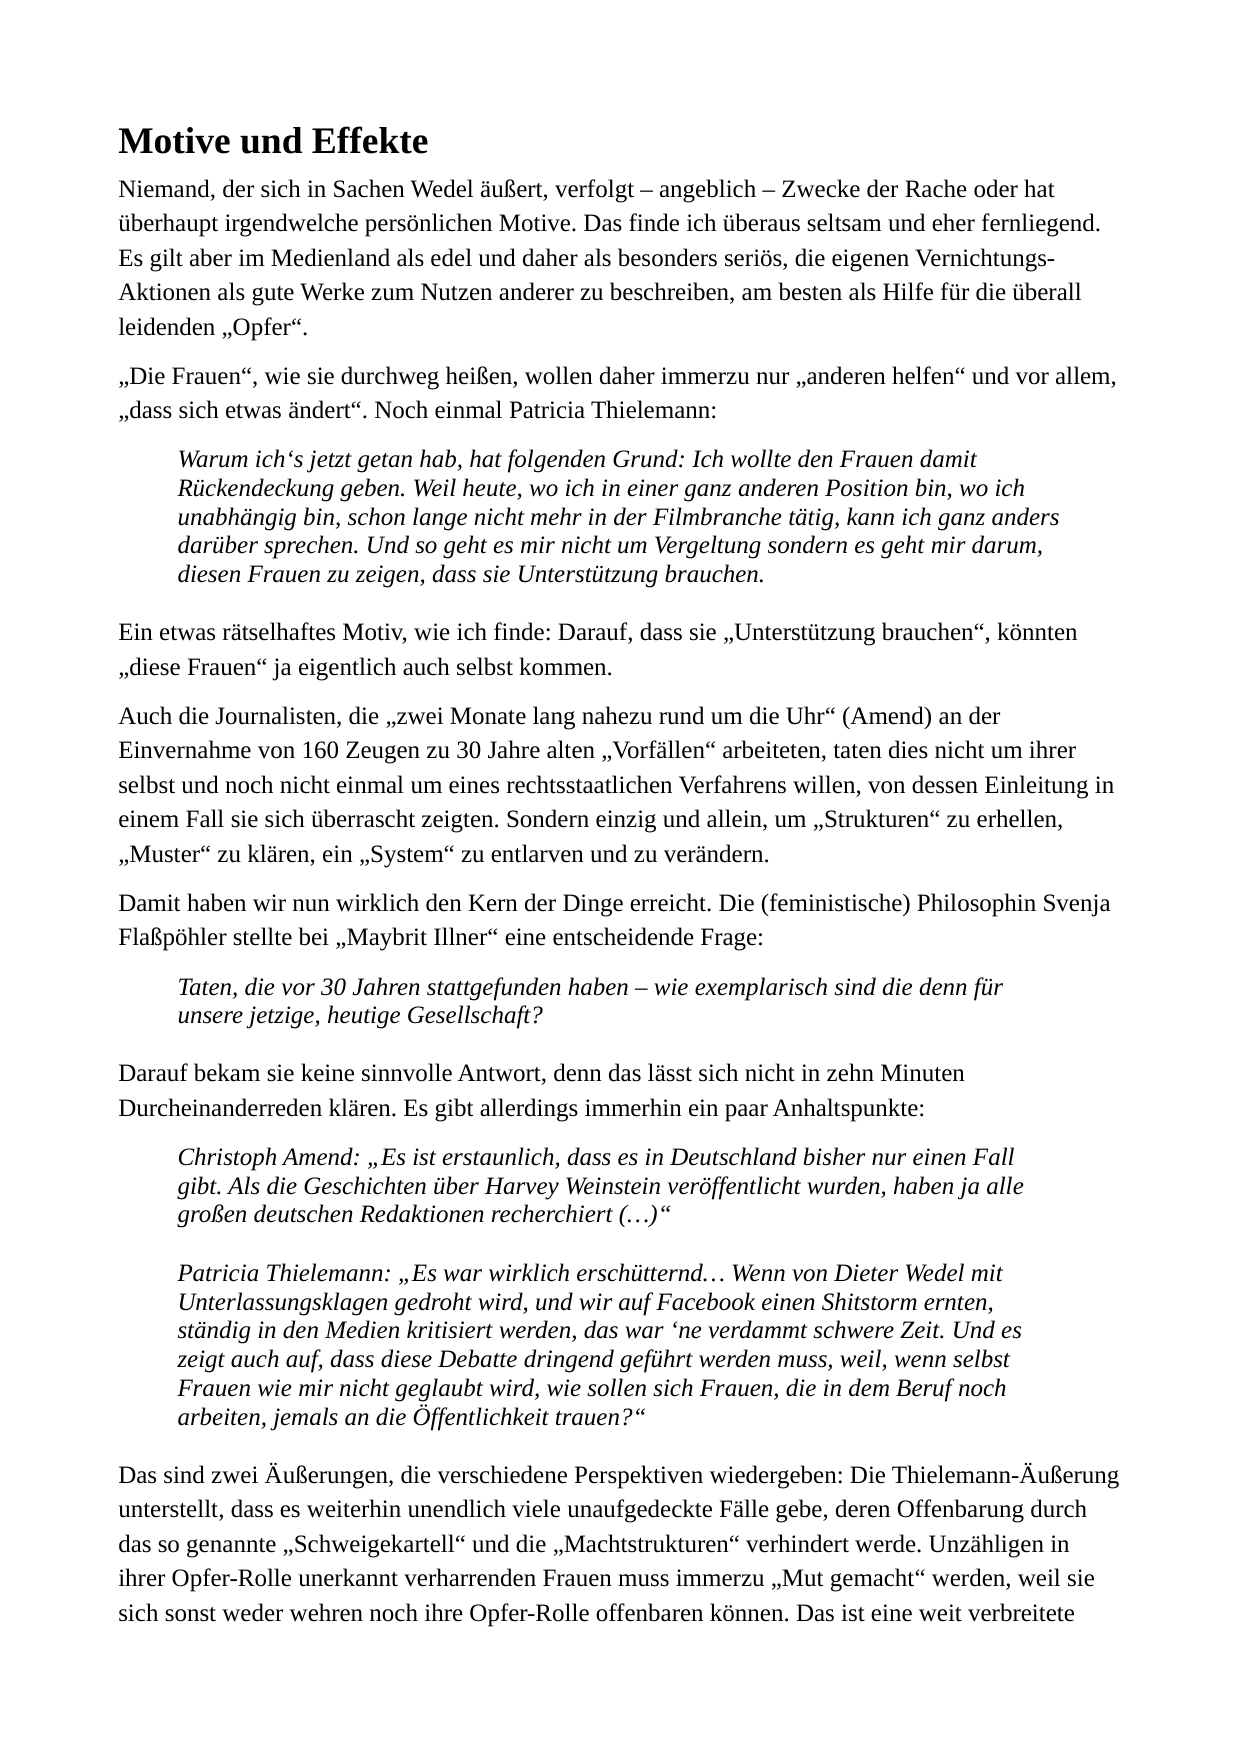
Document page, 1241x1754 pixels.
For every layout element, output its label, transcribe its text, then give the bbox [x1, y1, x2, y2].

text „Die Frauen“, wie sie durchweg heißen, wollen daher immerzu nur „anderen helfen“ und vor allem, „dass sich etwas ändert“. Noch einmal Patricia Thielemann: [118, 361, 1122, 424]
text Auch die Journalisten, die „zwei Monate lang nahezu rund um die Uhr“ (Amend) an der Einvernahme von 160 Zeugen zu 30 Jahre alten „Vorfällen“ arbeiteten, taten dies nicht um ihrer selbst und noch nicht einmal um eines rechtsstaatlichen Verfahrens willen, von dessen Einleitung in einem Fall sie sich überrascht zeigten. Sondern einzig und allein, um „Strukturen“ zu erhellen, „Muster“ zu klären, ein „System“ zu entlarven und zu verändern. [118, 701, 1122, 868]
text Darauf bekam sie keine sinnvolle Antwort, denn das lässt sich nicht in zehn Minuten Durcheinanderreden klären. Es gibt allerdings immerhin ein paar Anhaltspunkte: [118, 1058, 1122, 1122]
text Patricia Thielemann: „Es war wirklich erschütternd… Wenn von Dieter Wedel mit Unterlassungsklagen gedroht wird, und wir auf Facebook einen Shitstorm ernten, ständig in den Medien kritisiert werden, das war ‘ne verdammt schwere Zeit. Und es zeigt auch auf, dass diese Debatte dringend geführt werden muss, weil, wenn selbst Frauen wie mir nicht geglaubt wird, wie sollen sich Frauen, die in dem Beruf noch arbeiten, jemals an die Öffentlichkeit trauen?“ [177, 1258, 1063, 1430]
text Ein etwas rätselhaftes Motiv, wie ich finde: Darauf, dass sie „Unterstützung brauchen“, könnten „diese Frauen“ ja eigentlich auch selbst kommen. [118, 617, 1122, 681]
text Taten, die vor 30 Jahren stattgefunden haben – wie exemplarisch sind die denn für unsere jetzige, heutige Gesellschaft? [177, 972, 1063, 1029]
text Niemand, der sich in Sachen Wedel äußert, verfolgt – angeblich – Zwecke der Rache oder hat überhaupt irgendwelche persönlichen Motive. Das finde ich überaus seltsam und eher fernliegend. Es gilt aber im Medienland als edel und daher als besonders seriös, die eigenen Vernichtungs-Aktionen als gute Werke zum Nutzen anderer zu beschreiben, am besten als Hilfe für die überall leidenden „Opfer“. [118, 174, 1122, 340]
text Warum ich‘s jetzt getan hab, hat folgenden Grund: Ich wollte den Frauen damit Rückendeckung geben. Weil heute, wo ich in einer ganz anderen Position bin, wo ich unabhängig bin, schon lange nicht mehr in der Filmbranche tätig, kann ich ganz anders darüber sprechen. Und so geht es mir nicht um Vergeltung sondern es geht mir darum, diesen Frauen zu zeigen, dass sie Unterstützung brauchen. [177, 444, 1063, 588]
text Christoph Amend: „Es ist erstaunlich, dass es in Deutschland bisher nur einen Fall gibt. Als die Geschichten über Harvey Weinstein veröffentlicht wurden, haben ja alle großen deutschen Redaktionen recherchiert (…)“ [177, 1142, 1063, 1228]
text Damit haben wir nun wirklich den Kern der Dinge erreicht. Die (feministische) Philosophin Svenja Flaßpöhler stellte bei „Maybrit Illner“ eine entscheidende Frage: [118, 888, 1122, 951]
text Das sind zwei Äußerungen, die verschiedene Perspektiven wiedergeben: Die Thielemann-Äußerung unterstellt, dass es weiterhin unendlich viele unaufgedeckte Fälle gebe, deren Offenbarung durch das so genannte „Schweigekartell“ und die „Machtstrukturen“ verhindert werde. Unzähligen in ihrer Opfer-Rolle unerkannt verharrenden Frauen muss immerzu „Mut gemacht“ werden, weil sie sich sonst weder wehren noch ihre Opfer-Rolle offenbaren können. Das ist eine weit verbreitete [118, 1460, 1122, 1626]
subtitle Motive und Effekte [118, 118, 1122, 161]
